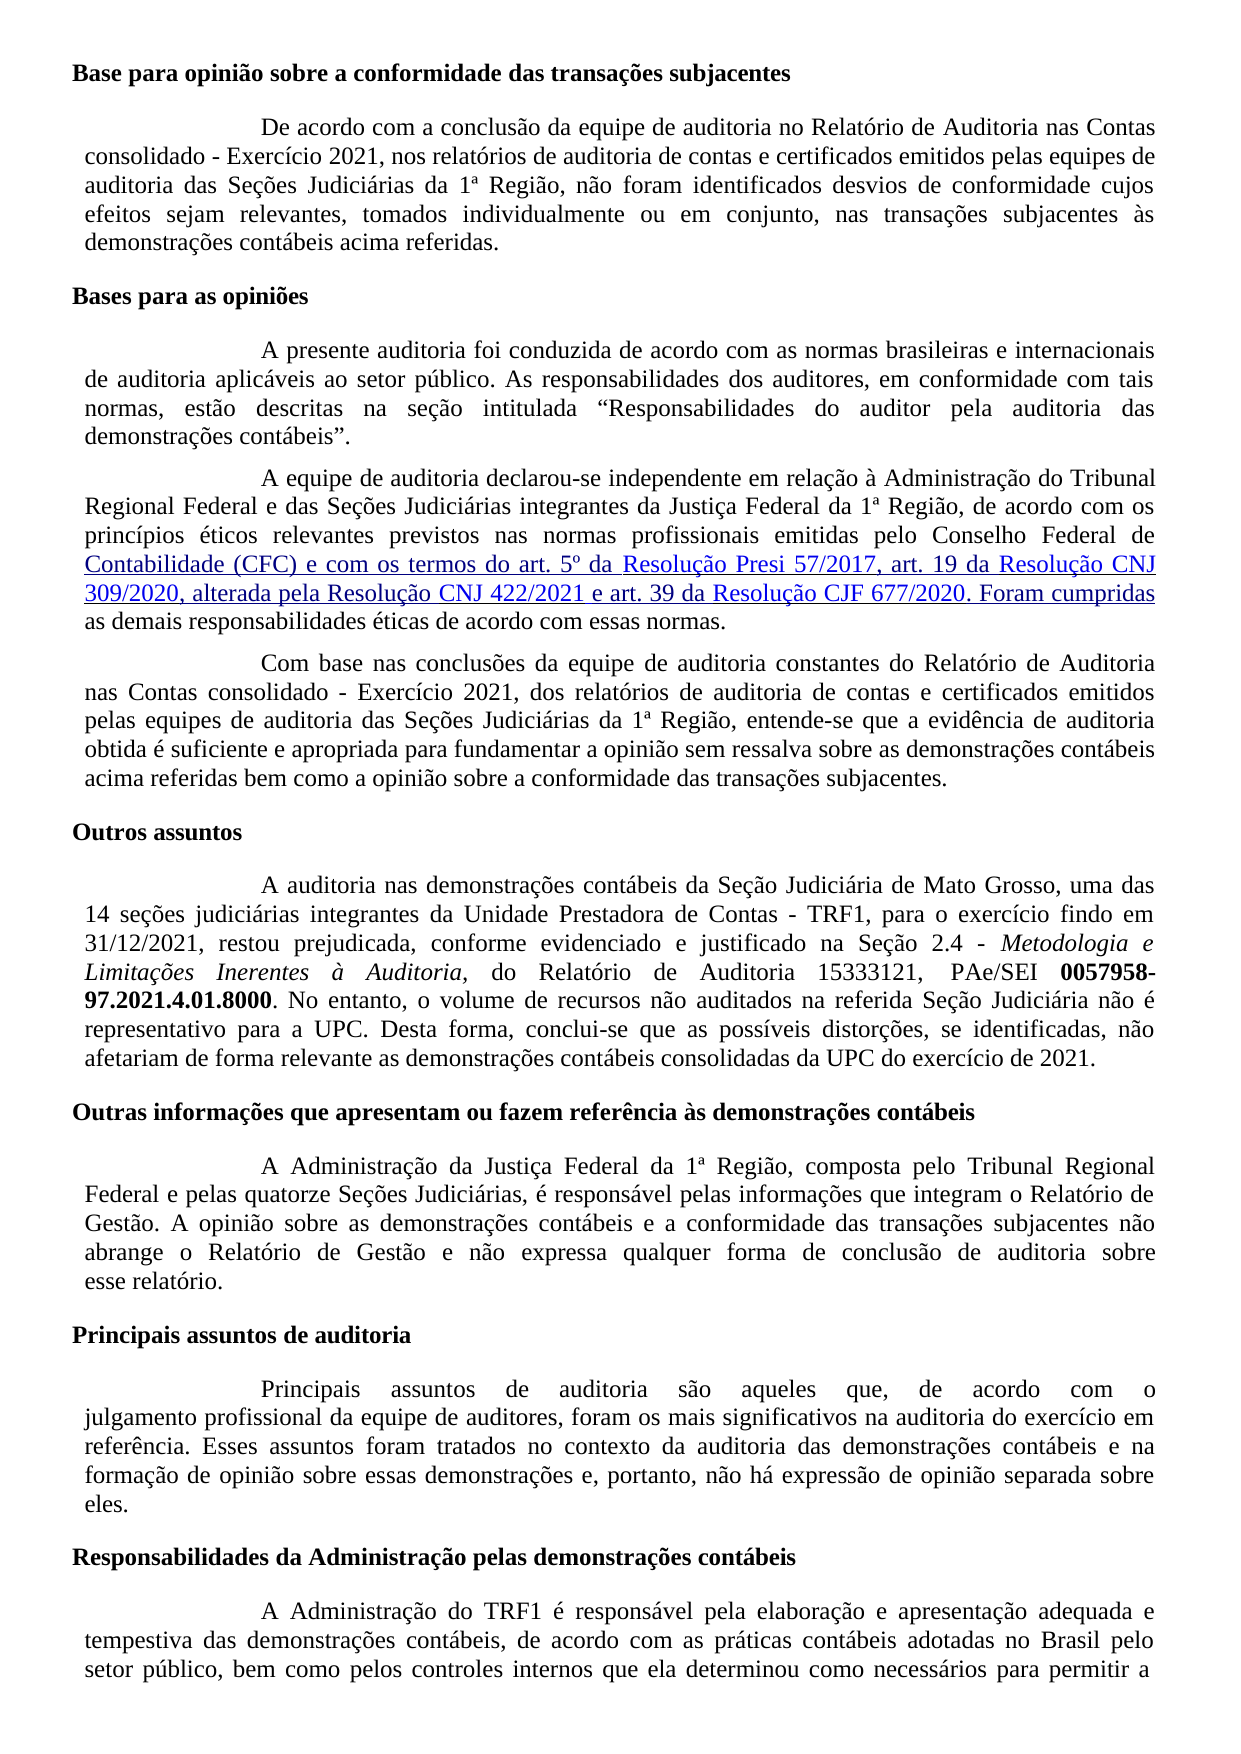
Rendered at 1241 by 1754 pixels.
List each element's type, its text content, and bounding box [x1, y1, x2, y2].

text A presente auditoria foi conduzida de acordo com as normas brasileiras e internacionais de auditoria aplicáveis ao setor público. As responsabilidades dos auditores, em conformidade com tais normas, estão descritas na seção intitulada “Responsabilidades do auditor pela auditoria das demonstrações contábeis”. [84, 335, 1156, 450]
subtitle Base para opinião sobre a conformidade das transações subjacentes [72, 58, 1180, 87]
text De acordo com a conclusão da equipe de auditoria no Relatório de Auditoria nas Contas consolidado - Exercício 2021, nos relatórios de auditoria de contas e certificados emitidos pelas equipes de auditoria das Seções Judiciárias da 1ª Região, não foram identificados desvios de conformidade cujos efeitos sejam relevantes, tomados individualmente ou em conjunto, nas transações subjacentes às demonstrações contábeis acima referidas. [84, 112, 1156, 256]
subtitle Outras informações que apresentam ou fazem referência às demonstrações contábeis [72, 1097, 1180, 1126]
text Com base nas conclusões da equipe de auditoria constantes do Relatório de Auditoria nas Contas consolidado - Exercício 2021, dos relatórios de auditoria de contas e certificados emitidos pelas equipes de auditoria das Seções Judiciárias da 1ª Região, entende-se que a evidência de auditoria obtida é suficiente e apropriada para fundamentar a opinião sem ressalva sobre as demonstrações contábeis acima referidas bem como a opinião sobre a conformidade das transações subjacentes. [84, 648, 1156, 792]
text A equipe de auditoria declarou-se independente em relação à Administração do Tribunal Regional Federal e das Seções Judiciárias integrantes da Justiça Federal da 1ª Região, de acordo com os princípios éticos relevantes previstos nas normas profissionais emitidas pelo Conselho Federal de Contabilidade (CFC) e com os termos do art. 5º da Resolução Presi 57/2017, art. 19 da Resolução CNJ [84, 463, 1156, 574]
text A Administração da Justiça Federal da 1ª Região, composta pelo Tribunal Regional Federal e pelas quatorze Seções Judiciárias, é responsável pelas informações que integram o Relatório de Gestão. A opinião sobre as demonstrações contábeis e a conformidade das transações subjacentes não abrange o Relatório de Gestão e não expressa qualquer forma de conclusão de auditoria sobre esse relatório. [84, 1151, 1156, 1294]
text A auditoria nas demonstrações contábeis da Seção Judiciária de Mato Grosso, uma das 14 seções judiciárias integrantes da Unidade Prestadora de Contas - TRF1, para o exercício findo em 31/12/2021, restou prejudicada, conforme evidenciado e justificado na Seção 2.4 - Metodologia e Limitações Inerentes à Auditoria, do Relatório de Auditoria 15333121, PAe/SEI 0057958- 97.2021.4.01.8000. No entanto, o volume de recursos não auditados na referida Seção Judiciária não é representativo para a UPC. Desta forma, conclui-se que as possíveis distorções, se identificadas, não afetariam de forma relevante as demonstrações contábeis consolidadas da UPC do exercício de 2021. [84, 871, 1156, 1072]
subtitle Responsabilidades da Administração pelas demonstrações contábeis [72, 1542, 1180, 1571]
subtitle Bases para as opiniões [72, 281, 1180, 310]
text Principais assuntos de auditoria são aqueles que, de acordo com o julgamento profissional da equipe de auditores, foram os mais significativos na auditoria do exercício em referência. Esses assuntos foram tratados no contexto da auditoria das demonstrações contábeis e na formação de opinião sobre essas demonstrações e, portanto, não há expressão de opinião separada sobre eles. [84, 1374, 1156, 1517]
text 309/2020, alterada pela Resolução CNJ 422/2021 e art. 39 da Resolução CJF 677/2020. Foram cumpridas as demais responsabilidades éticas de acordo com essas normas. [84, 575, 1156, 635]
subtitle Principais assuntos de auditoria [72, 1320, 1180, 1348]
subtitle Outros assuntos [72, 817, 1180, 845]
text A Administração do TRF1 é responsável pela elaboração e apresentação adequada e tempestiva das demonstrações contábeis, de acordo com as práticas contábeis adotadas no Brasil pelo setor público, bem como pelos controles internos que ela determinou como necessários para permitir a [84, 1596, 1155, 1683]
